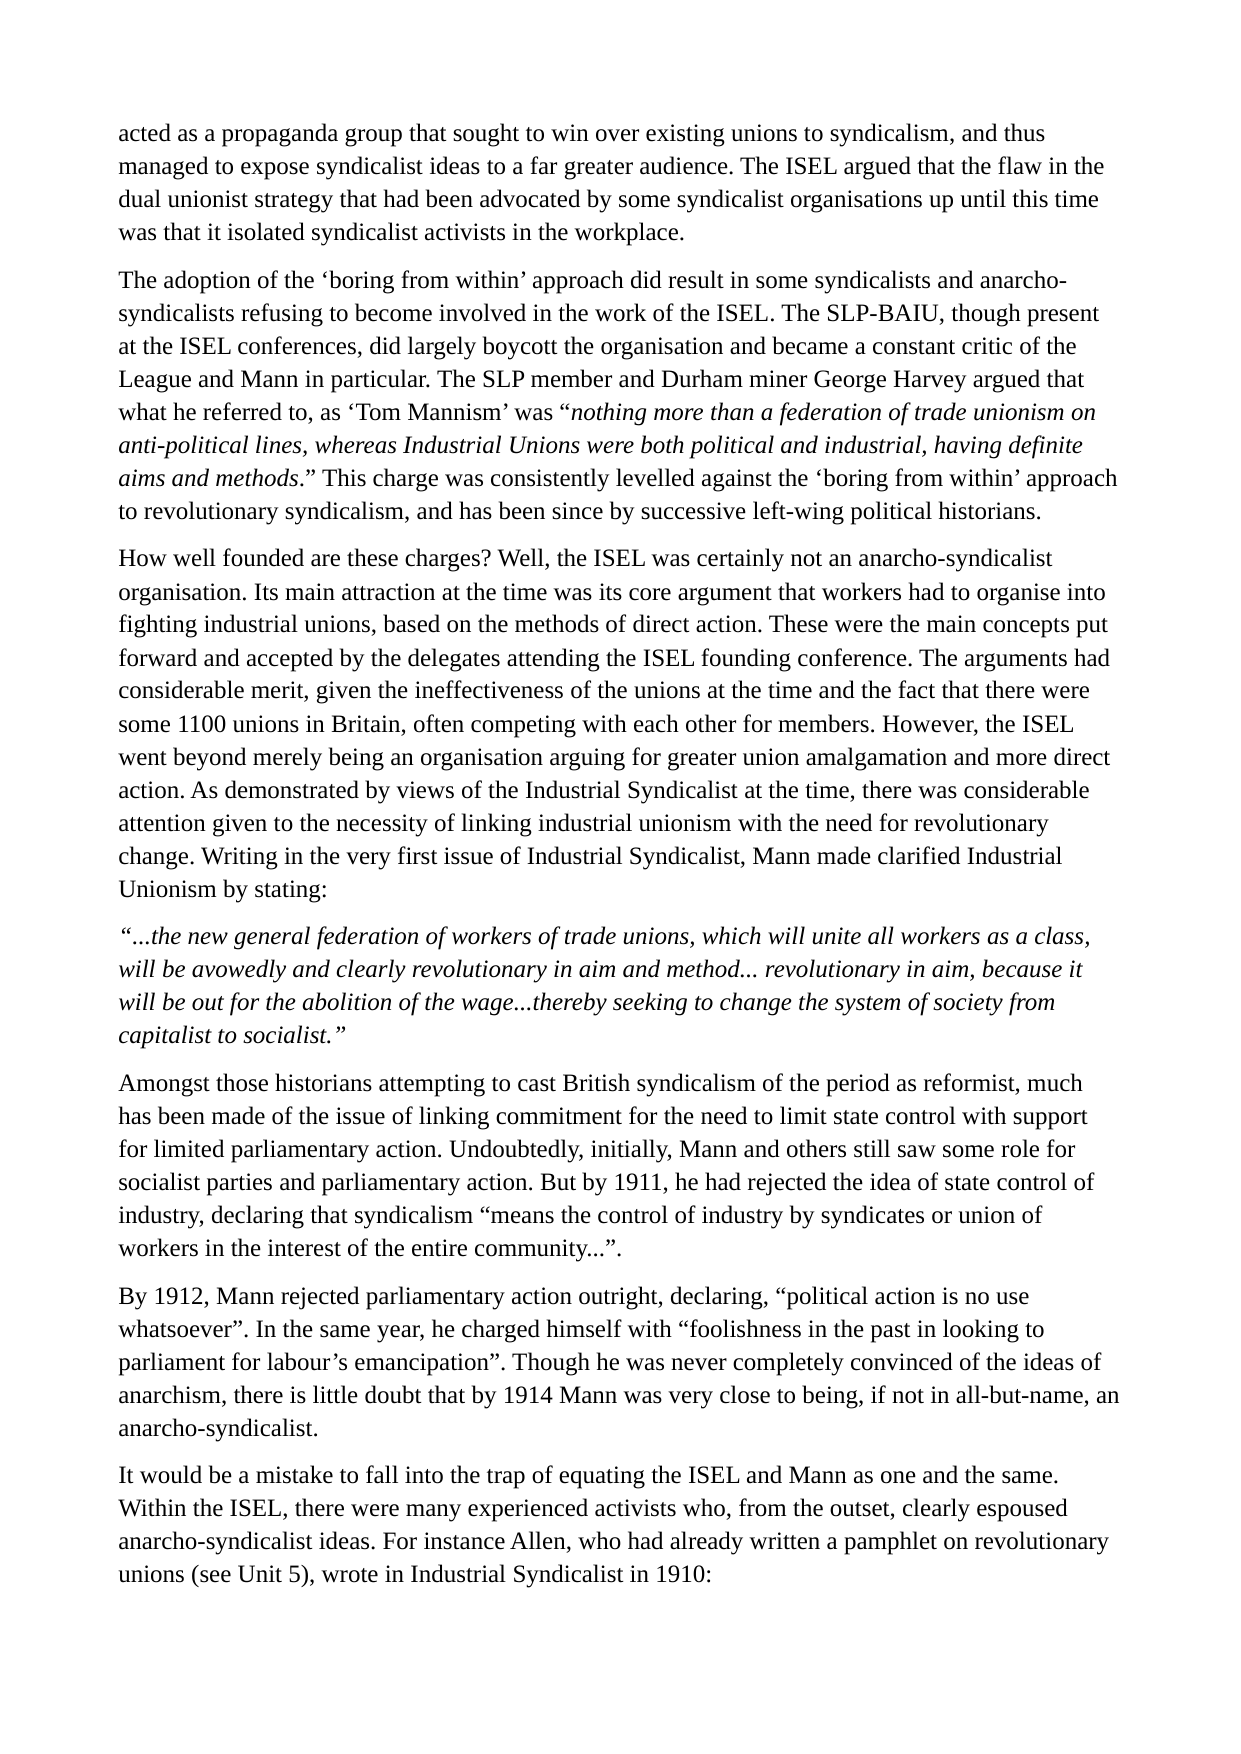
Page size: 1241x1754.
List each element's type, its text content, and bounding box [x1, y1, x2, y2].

text By 1912, Mann rejected parliamentary action outright, declaring, “political action is no use whatsoever”. In the same year, he charged himself with “foolishness in the past in looking to parliament for labour’s emancipation”. Though he was never completely convinced of the ideas of anarchism, there is little doubt that by 1914 Mann was very close to being, if not in all-but-name, an anarcho-syndicalist. [118, 1281, 1122, 1442]
text acted as a propaganda group that sought to win over existing unions to syndicalism, and thus managed to expose syndicalist ideas to a far greater audience. The ISEL argued that the flaw in the dual unionist strategy that had been advocated by some syndicalist organisations up until this time was that it isolated syndicalist activists in the workplace. [118, 118, 1122, 246]
text The adoption of the ‘boring from within’ approach did result in some syndicalists and anarcho-syndicalists refusing to become involved in the work of the ISEL. The SLP-BAIU, though present at the ISEL conferences, did largely boycott the organisation and became a constant critic of the League and Mann in particular. The SLP member and Durham miner George Harvey argued that what he referred to, as ‘Tom Mannism’ was “nothing more than a federation of trade unionism on anti-political lines, whereas Industrial Unions were both political and industrial, having definite aims and methods.” This charge was consistently levelled against the ‘boring from within’ approach to revolutionary syndicalism, and has been since by successive left-wing political historians. [118, 265, 1122, 525]
text Amongst those historians attempting to cast British syndicalism of the period as reformist, much has been made of the issue of linking commitment for the need to limit state control with support for limited parliamentary action. Undoubtedly, initially, Mann and others still saw some role for socialist parties and parliamentary action. But by 1911, he had rejected the idea of state control of industry, declaring that syndicalism “means the control of industry by syndicates or union of workers in the interest of the entire community...”. [118, 1068, 1122, 1262]
text It would be a mistake to fall into the trap of equating the ISEL and Mann as one and the same. Within the ISEL, there were many experienced activists who, from the outset, clearly espoused anarcho-syndicalist ideas. For instance Allen, who had already written a pamphlet on revolutionary unions (see Unit 5), wrote in Industrial Syndicalist in 1910: [118, 1460, 1122, 1588]
text “...the new general federation of workers of trade unions, which will unite all workers as a class, will be avowedly and clearly revolutionary in aim and method... revolutionary in aim, because it will be out for the abolition of the wage...thereby seeking to change the system of society from capitalist to socialist.” [118, 921, 1122, 1049]
text How well founded are these charges? Well, the ISEL was certainly not an anarcho-syndicalist organisation. Its main attraction at the time was its core argument that workers had to organise into fighting industrial unions, based on the methods of direct action. These were the main concepts put forward and accepted by the delegates attending the ISEL founding conference. The arguments had considerable merit, given the ineffectiveness of the unions at the time and the fact that there were some 1100 unions in Britain, often competing with each other for members. However, the ISEL went beyond merely being an organisation arguing for greater union amalgamation and more direct action. As demonstrated by views of the Industrial Syndicalist at the time, there was considerable attention given to the necessity of linking industrial unionism with the need for revolutionary change. Writing in the very first issue of Industrial Syndicalist, Mann made clarified Industrial Unionism by stating: [118, 543, 1122, 902]
